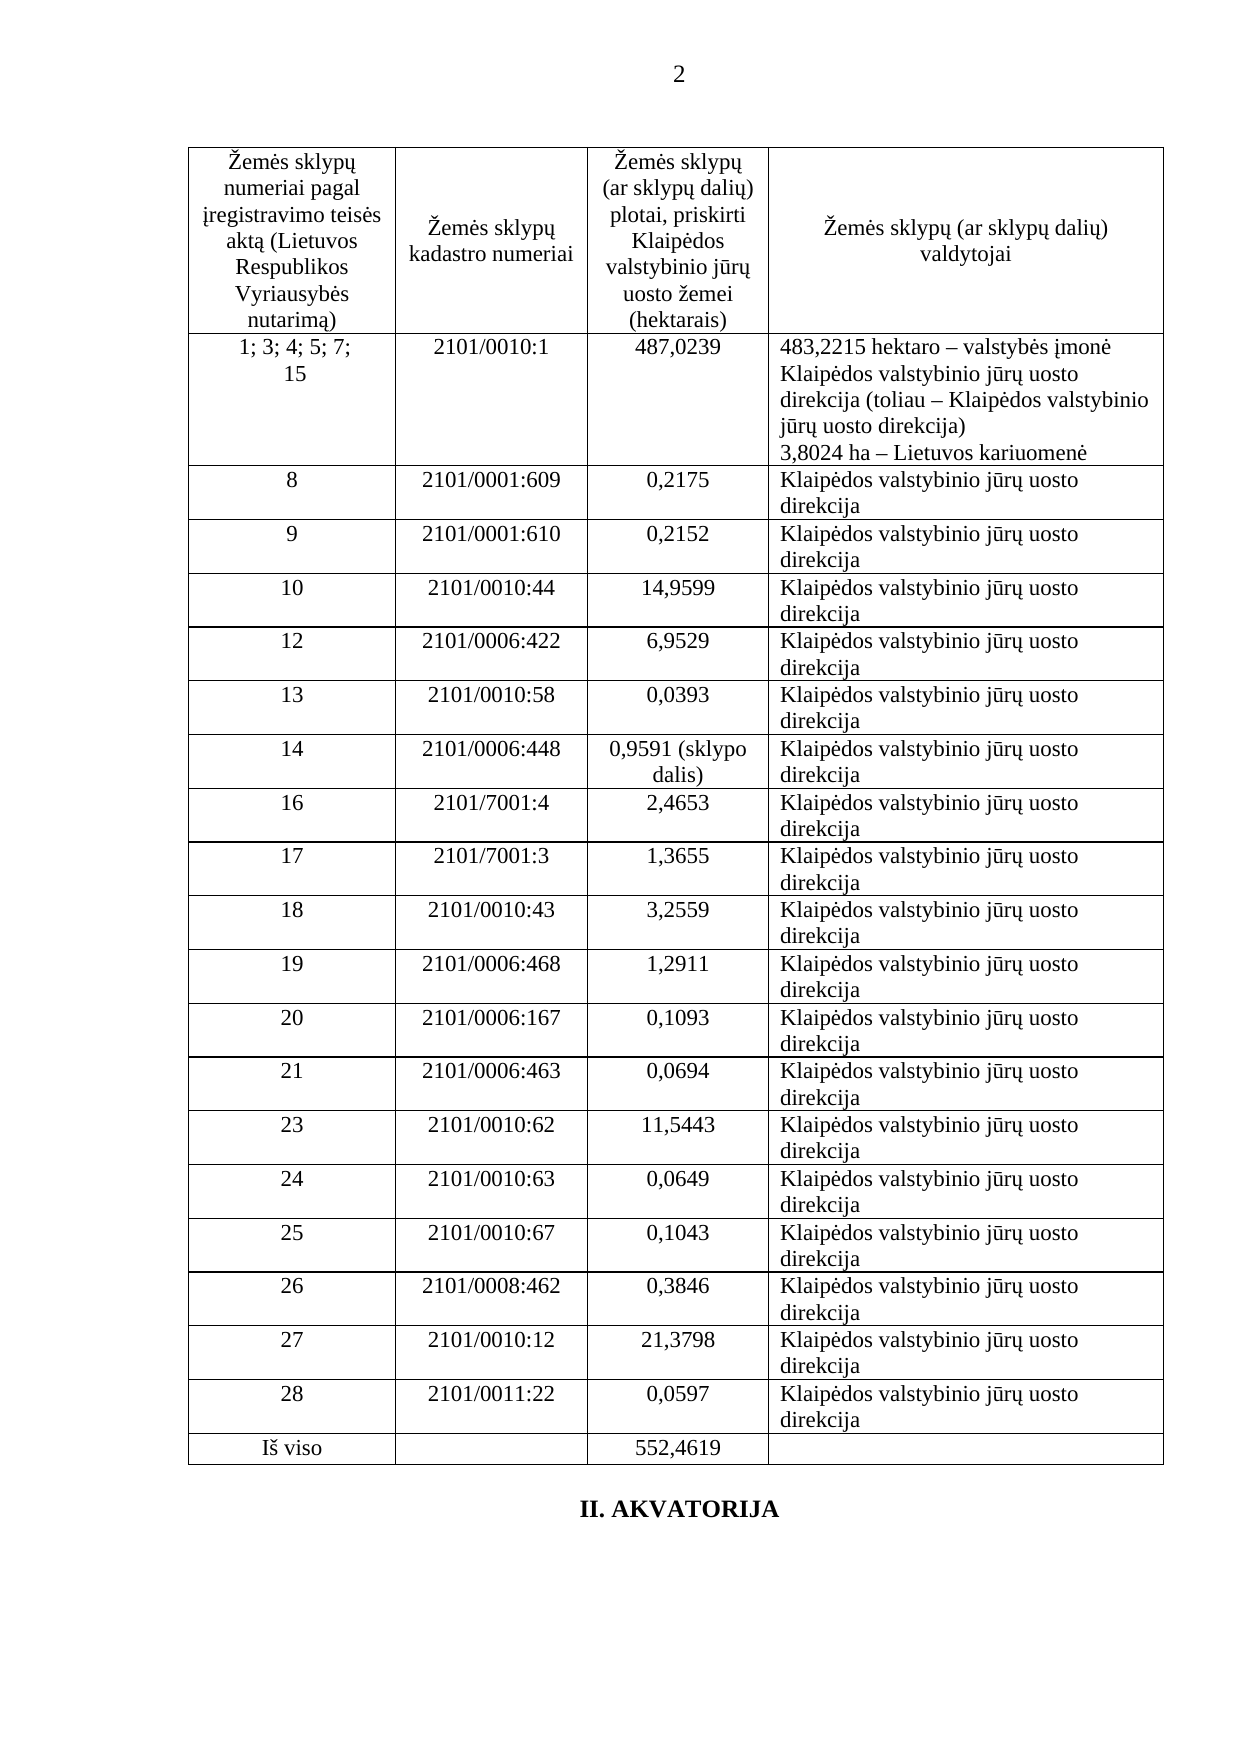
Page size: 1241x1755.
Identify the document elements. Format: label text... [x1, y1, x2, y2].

table_cell 11,5443 [588, 1111, 768, 1164]
table_cell 487,0239 [588, 334, 768, 465]
table_cell 25 [189, 1219, 395, 1271]
table_cell 2101/0010:58 [396, 681, 587, 734]
table_cell Klaipėdos valstybinio jūrų uosto direkcija [769, 1111, 1163, 1164]
table_cell 0,0393 [588, 681, 768, 734]
table_cell Klaipėdos valstybinio jūrų uosto direkcija [769, 574, 1163, 626]
table_cell 8 [189, 466, 395, 519]
table_cell 18 [189, 896, 395, 949]
table_cell Klaipėdos valstybinio jūrų uosto direkcija [769, 789, 1163, 841]
table_cell 21 [189, 1058, 395, 1110]
table_cell 24 [189, 1165, 395, 1218]
text II. AKVATORIJA [177, 1494, 1181, 1522]
table_cell 2101/0001:609 [396, 466, 587, 519]
table_cell 6,9529 [588, 628, 768, 680]
table_cell [396, 1434, 587, 1464]
table_cell 2101/0006:448 [396, 735, 587, 788]
table_cell 1; 3; 4; 5; 7; 15 [189, 334, 395, 465]
table_cell 19 [189, 950, 395, 1003]
table_cell Klaipėdos valstybinio jūrų uosto direkcija [769, 896, 1163, 949]
table_cell 9 [189, 520, 395, 573]
table_cell 2,4653 [588, 789, 768, 841]
table_cell 0,9591 (sklypo dalis) [588, 735, 768, 788]
table_cell Klaipėdos valstybinio jūrų uosto direkcija [769, 1273, 1163, 1325]
table_cell 2101/0010:43 [396, 896, 587, 949]
table_cell 14 [189, 735, 395, 788]
table_cell Klaipėdos valstybinio jūrų uosto direkcija [769, 520, 1163, 573]
table_cell [769, 1434, 1163, 1464]
table_cell 28 [189, 1380, 395, 1433]
table_cell 0,3846 [588, 1273, 768, 1325]
table_cell 2101/0011:22 [396, 1380, 587, 1433]
table_cell Klaipėdos valstybinio jūrų uosto direkcija [769, 1165, 1163, 1218]
table_cell 14,9599 [588, 574, 768, 626]
table_cell 2101/0006:167 [396, 1004, 587, 1056]
table_cell 23 [189, 1111, 395, 1164]
table_cell 483,2215 hektaro – valstybės įmonė Klaipėdos valstybinio jūrų uosto direkcija (toliau – Klaipėdos valstybinio jūrų uosto direkcija) 3,8024 ha – Lietuvos kariuomenė [769, 334, 1163, 465]
table_cell Klaipėdos valstybinio jūrų uosto direkcija [769, 628, 1163, 680]
table_header Žemės sklypų (ar sklypų dalių) plotai, priskirti Klaipėdos valstybinio jūrų uosto žemei (hektarais) [588, 148, 768, 332]
table_cell Klaipėdos valstybinio jūrų uosto direkcija [769, 950, 1163, 1003]
table_header Žemės sklypų (ar sklypų dalių) valdytojai [769, 148, 1163, 332]
table_cell Klaipėdos valstybinio jūrų uosto direkcija [769, 1058, 1163, 1110]
table_cell 2101/0006:422 [396, 628, 587, 680]
table_cell Klaipėdos valstybinio jūrų uosto direkcija [769, 1326, 1163, 1379]
table_cell 0,0597 [588, 1380, 768, 1433]
table_cell 10 [189, 574, 395, 626]
table_cell 16 [189, 789, 395, 841]
table_cell 0,2152 [588, 520, 768, 573]
table_cell 2101/0010:62 [396, 1111, 587, 1164]
table_cell 2101/0010:67 [396, 1219, 587, 1271]
table_cell 2101/7001:4 [396, 789, 587, 841]
table_cell 2101/0008:462 [396, 1273, 587, 1325]
table_cell 0,0649 [588, 1165, 768, 1218]
table_cell 2101/0006:468 [396, 950, 587, 1003]
table_cell 1,3655 [588, 843, 768, 895]
table_cell 3,2559 [588, 896, 768, 949]
table_cell 1,2911 [588, 950, 768, 1003]
table_cell 552,4619 [588, 1434, 768, 1464]
table_cell Klaipėdos valstybinio jūrų uosto direkcija [769, 1004, 1163, 1056]
table_cell 0,2175 [588, 466, 768, 519]
table_header Žemės sklypų kadastro numeriai [396, 148, 587, 332]
table_cell Klaipėdos valstybinio jūrų uosto direkcija [769, 735, 1163, 788]
table_cell Klaipėdos valstybinio jūrų uosto direkcija [769, 466, 1163, 519]
table_cell Klaipėdos valstybinio jūrų uosto direkcija [769, 843, 1163, 895]
table_cell 0,1093 [588, 1004, 768, 1056]
table_cell 2101/7001:3 [396, 843, 587, 895]
table_cell 2101/0010:12 [396, 1326, 587, 1379]
table_cell Iš viso [189, 1434, 395, 1464]
table_cell Klaipėdos valstybinio jūrų uosto direkcija [769, 1219, 1163, 1271]
table_cell 21,3798 [588, 1326, 768, 1379]
table_cell 2101/0006:463 [396, 1058, 587, 1110]
table_cell 26 [189, 1273, 395, 1325]
table_cell 0,1043 [588, 1219, 768, 1271]
table_cell 27 [189, 1326, 395, 1379]
table_cell 13 [189, 681, 395, 734]
table_cell 2101/0010:1 [396, 334, 587, 465]
table_cell 2101/0001:610 [396, 520, 587, 573]
table_cell Klaipėdos valstybinio jūrų uosto direkcija [769, 1380, 1163, 1433]
table_cell Klaipėdos valstybinio jūrų uosto direkcija [769, 681, 1163, 734]
table_cell 17 [189, 843, 395, 895]
table_cell 20 [189, 1004, 395, 1056]
table_cell 12 [189, 628, 395, 680]
table_cell 0,0694 [588, 1058, 768, 1110]
table_cell 2101/0010:63 [396, 1165, 587, 1218]
table_cell 2101/0010:44 [396, 574, 587, 626]
table_header Žemės sklypų numeriai pagal įregistravimo teisės aktą (Lietuvos Respublikos Vyriausybės nutarimą) [189, 148, 395, 332]
